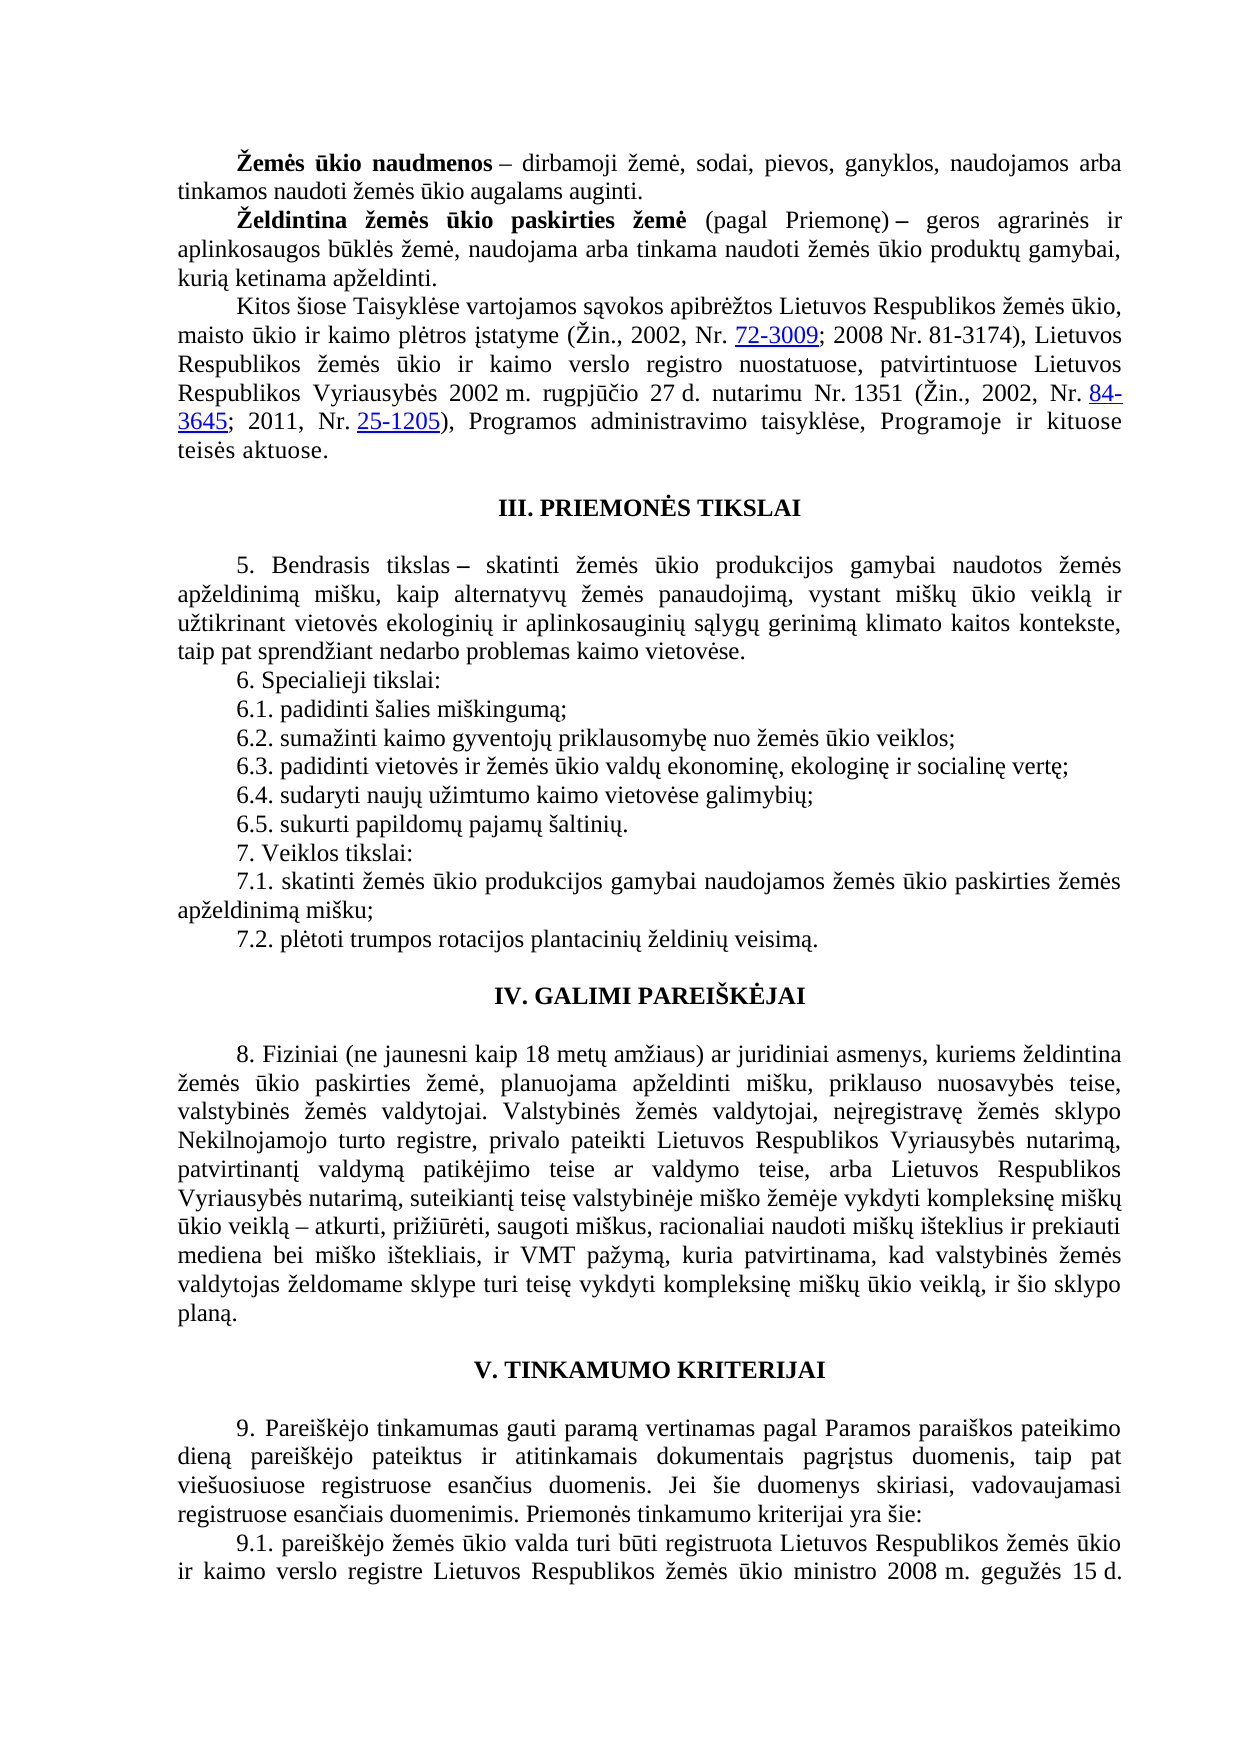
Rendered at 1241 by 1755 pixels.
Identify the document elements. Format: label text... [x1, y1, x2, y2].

text 7. Veiklos tikslai: [177, 838, 1122, 866]
text 7.1. skatinti žemės ūkio produkcijos gamybai naudojamos žemės ūkio paskirties žemės apželdinimą mišku; [177, 866, 1122, 924]
text 6.2. sumažinti kaimo gyventojų priklausomybę nuo žemės ūkio veiklos; [177, 723, 1122, 751]
text V. TINKAMUMO KRITERIJAI [177, 1355, 1122, 1384]
text 9.1. pareiškėjo žemės ūkio valda turi būti registruota Lietuvos Respublikos žemės ūkio ir kaimo verslo registre Lietuvos Respublikos žemės ūkio ministro 2008 m. gegužės 15 d. [177, 1528, 1122, 1585]
text 5. Bendrasis tikslas – skatinti žemės ūkio produkcijos gamybai naudotos žemės apželdinimą mišku, kaip alternatyvų žemės panaudojimą, vystant miškų ūkio veiklą ir užtikrinant vietovės ekologinių ir aplinkosauginių sąlygų gerinimą klimato kaitos kontekste, taip pat sprendžiant nedarbo problemas kaimo vietovėse. [177, 550, 1122, 665]
text III. PRIEMONĖS TIKSLAI [177, 493, 1122, 521]
text 8. Fiziniai (ne jaunesni kaip 18 metų amžiaus) ar juridiniai asmenys, kuriems želdintina žemės ūkio paskirties žemė, planuojama apželdinti mišku, priklauso nuosavybės teise, valstybinės žemės valdytojai. Valstybinės žemės valdytojai, neįregistravę žemės sklypo Nekilnojamojo turto registre, privalo pateikti Lietuvos Respublikos Vyriausybės nutarimą, patvirtinantį valdymą patikėjimo teise ar valdymo teise, arba Lietuvos Respublikos Vyriausybės nutarimą, suteikiantį teisę valstybinėje miško žemėje vykdyti kompleksinę miškų ūkio veiklą – atkurti, prižiūrėti, saugoti miškus, racionaliai naudoti miškų išteklius ir prekiauti mediena bei miško ištekliais, ir VMT pažymą, kuria patvirtinama, kad valstybinės žemės valdytojas želdomame sklype turi teisę vykdyti kompleksinę miškų ūkio veiklą, ir šio sklypo planą. [177, 1039, 1122, 1326]
text IV. GALIMI PAREIŠKĖJAI [177, 981, 1122, 1010]
text Želdintina žemės ūkio paskirties žemė (pagal Priemonę) – geros agrarinės ir aplinkosaugos būklės žemė, naudojama arba tinkama naudoti žemės ūkio produktų gamybai, kurią ketinama apželdinti. [177, 205, 1122, 291]
text 6.4. sudaryti naujų užimtumo kaimo vietovėse galimybių; [177, 780, 1122, 809]
text 6.5. sukurti papildomų pajamų šaltinių. [177, 809, 1122, 838]
text Žemės ūkio naudmenos – dirbamoji žemė, sodai, pievos, ganyklos, naudojamos arba tinkamos naudoti žemės ūkio augalams auginti. [177, 148, 1122, 205]
text 6. Specialieji tikslai: [177, 665, 1122, 694]
text 9. Pareiškėjo tinkamumas gauti paramą vertinamas pagal Paramos paraiškos pateikimo dieną pareiškėjo pateiktus ir atitinkamais dokumentais pagrįstus duomenis, taip pat viešuosiuose registruose esančius duomenis. Jei šie duomenys skiriasi, vadovaujamasi registruose esančiais duomenimis. Priemonės tinkamumo kriterijai yra šie: [177, 1413, 1122, 1528]
text 6.1. padidinti šalies miškingumą; [177, 694, 1122, 723]
text 6.3. padidinti vietovės ir žemės ūkio valdų ekonominę, ekologinę ir socialinę vertę; [177, 751, 1122, 780]
text 7.2. plėtoti trumpos rotacijos plantacinių želdinių veisimą. [177, 924, 1122, 953]
text Kitos šiose Taisyklėse vartojamos sąvokos apibrėžtos Lietuvos Respublikos žemės ūkio, maisto ūkio ir kaimo plėtros įstatyme (Žin., 2002, Nr. 72-3009; 2008 Nr. 81-3174), Lietuvos Respublikos žemės ūkio ir kaimo verslo registro nuostatuose, patvirtintuose Lietuvos Respublikos Vyriausybės 2002 m. rugpjūčio 27 d. nutarimu Nr. 1351 (Žin., 2002, Nr. 84-3645; 2011, Nr. 25-1205), Programos administravimo taisyklėse, Programoje ir kituose teisės aktuose. [177, 291, 1122, 464]
